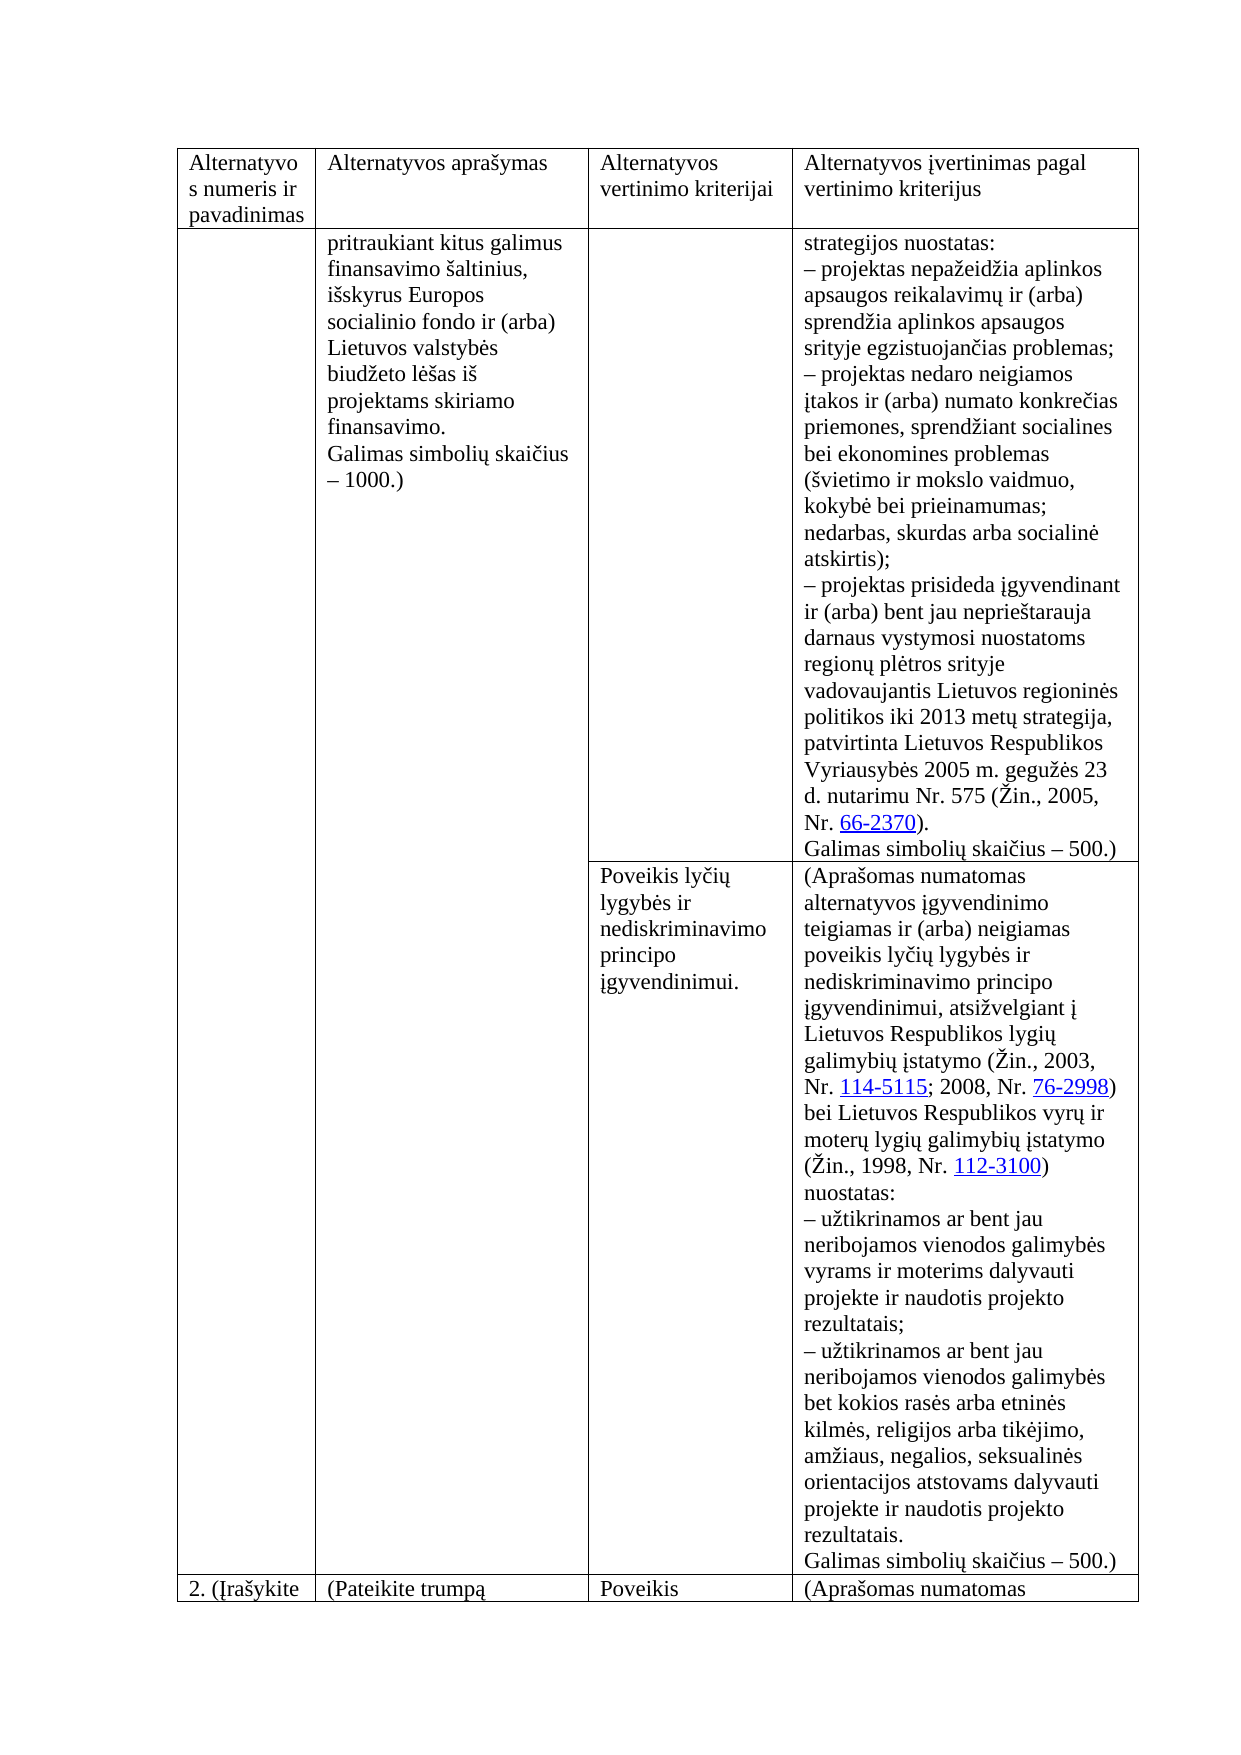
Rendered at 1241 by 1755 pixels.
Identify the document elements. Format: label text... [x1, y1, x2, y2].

table_cell [589, 229, 792, 861]
table_cell [178, 229, 315, 1574]
table_cell pritraukiant kitus galimus finansavimo šaltinius, išskyrus Europos socialinio fondo ir (arba) Lietuvos valstybės biudžeto lėšas iš projektams skiriamo finansavimo. Galimas simbolių skaičius – 1000.) [316, 229, 588, 1574]
table_cell 2. (Įrašykite [178, 1575, 315, 1601]
table_cell Poveikis [589, 1575, 792, 1601]
table_cell (Aprašomas numatomas alternatyvos įgyvendinimo teigiamas ir (arba) neigiamas poveikis lyčių lygybės ir nediskriminavimo principo įgyvendinimui, atsižvelgiant į Lietuvos Respublikos lygių galimybių įstatymo (Žin., 2003, Nr. 114-5115; 2008, Nr. 76-2998) bei Lietuvos Respublikos vyrų ir moterų lygių galimybių įstatymo (Žin., 1998, Nr. 112-3100) nuostatas: – užtikrinamos ar bent jau neribojamos vienodos galimybės vyrams ir moterims dalyvauti projekte ir naudotis projekto rezultatais; – užtikrinamos ar bent jau neribojamos vienodos galimybės bet kokios rasės arba etninės kilmės, religijos arba tikėjimo, amžiaus, negalios, seksualinės orientacijos atstovams dalyvauti projekte ir naudotis projekto rezultatais. Galimas simbolių skaičius – 500.) [793, 862, 1138, 1574]
table_cell (Aprašomas numatomas [793, 1575, 1138, 1601]
table_cell Poveikis lyčių lygybės ir nediskriminavimo principo įgyvendinimui. [589, 862, 792, 1574]
table_header Alternatyvos vertinimo kriterijai [589, 149, 792, 228]
table_header Alternatyvos aprašymas [316, 149, 588, 228]
table_header Alternatyvos numeris ir pavadinimas [178, 149, 315, 228]
table_cell (Pateikite trumpą [316, 1575, 588, 1601]
table_header Alternatyvos įvertinimas pagal vertinimo kriterijus [793, 149, 1138, 228]
table_cell strategijos nuostatas: – projektas nepažeidžia aplinkos apsaugos reikalavimų ir (arba) sprendžia aplinkos apsaugos srityje egzistuojančias problemas; – projektas nedaro neigiamos įtakos ir (arba) numato konkrečias priemones, sprendžiant socialines bei ekonomines problemas (švietimo ir mokslo vaidmuo, kokybė bei prieinamumas; nedarbas, skurdas arba socialinė atskirtis); – projektas prisideda įgyvendinant ir (arba) bent jau neprieštarauja darnaus vystymosi nuostatoms regionų plėtros srityje vadovaujantis Lietuvos regioninės politikos iki 2013 metų strategija, patvirtinta Lietuvos Respublikos Vyriausybės 2005 m. gegužės 23 d. nutarimu Nr. 575 (Žin., 2005, Nr. 66-2370). Galimas simbolių skaičius – 500.) [793, 229, 1138, 861]
